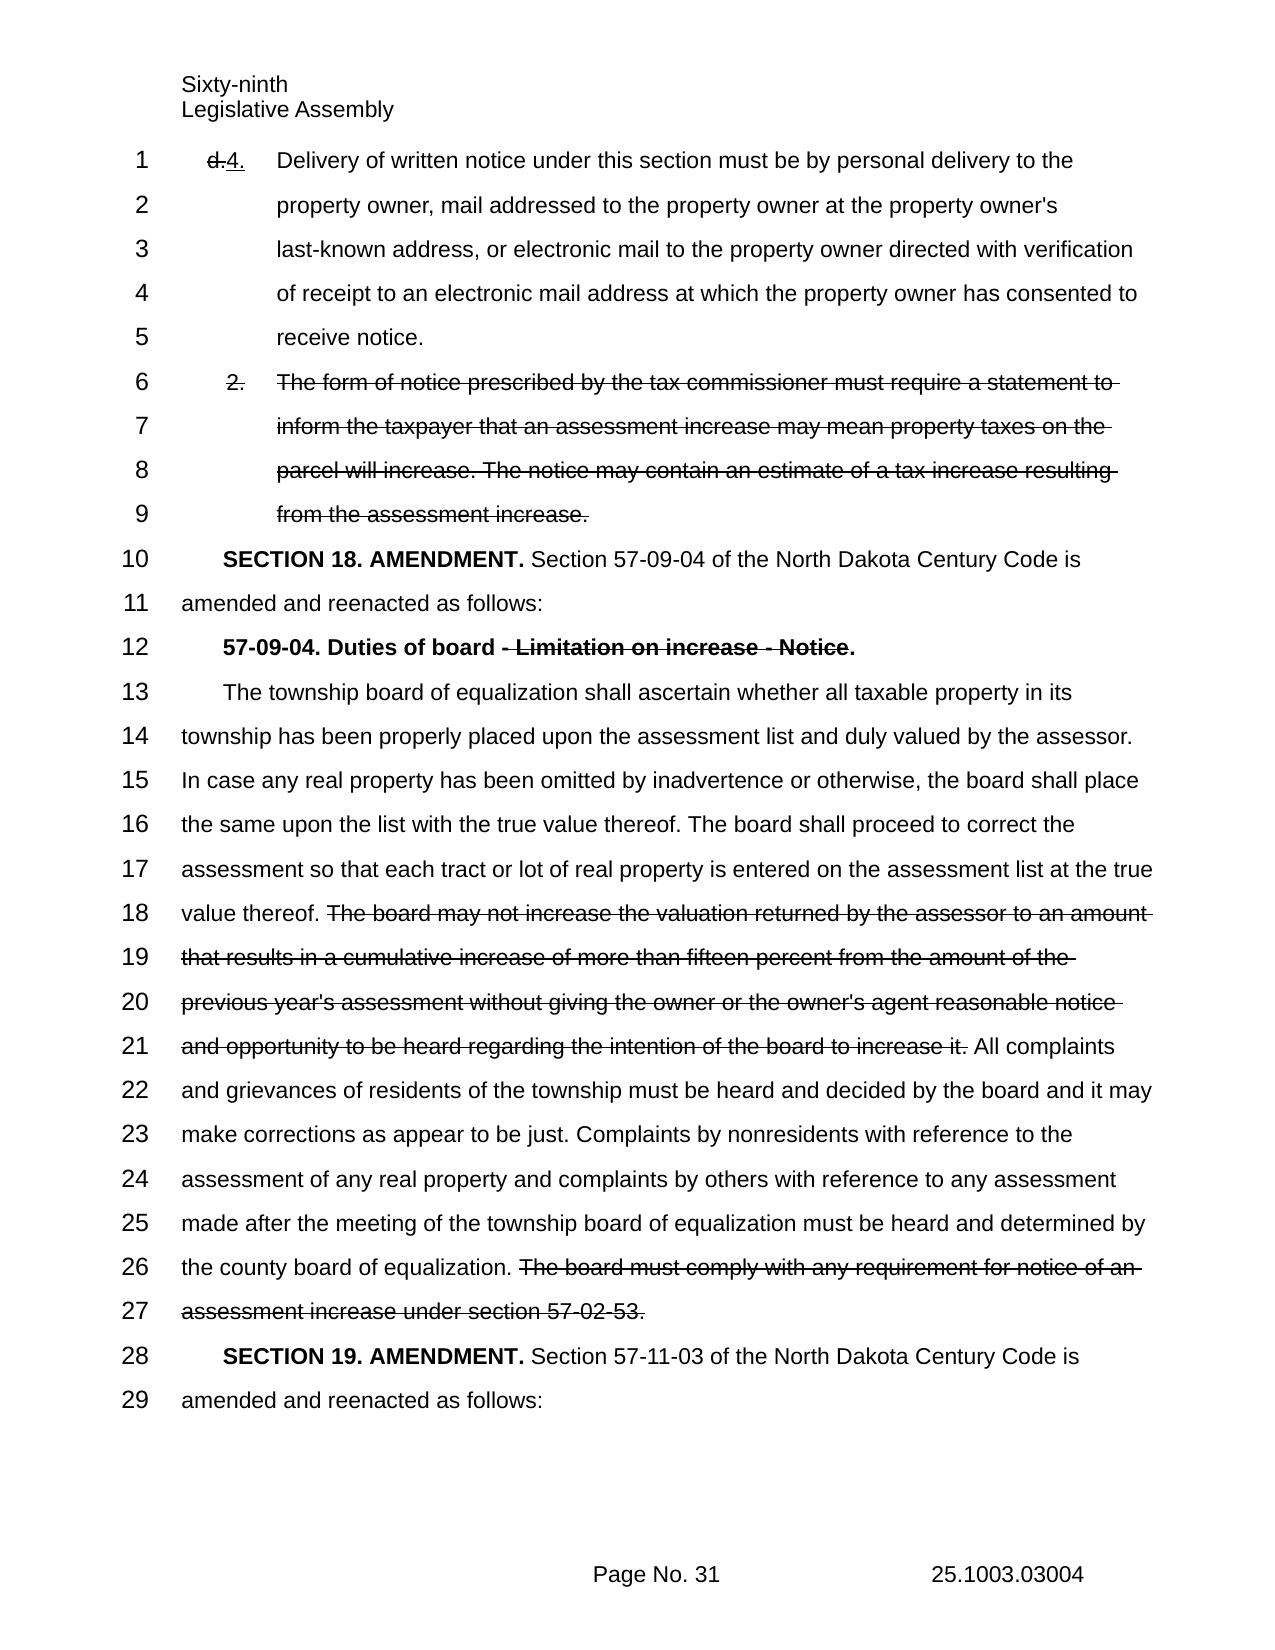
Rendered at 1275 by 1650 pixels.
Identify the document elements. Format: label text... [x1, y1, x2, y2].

text SECTION 18. AMENDMENT. Section 57‑09‑04 of the North Dakota Century Code is amended and reenacted as follows: [181, 532, 1154, 620]
text 2. The form of notice prescribed by the tax commissioner must require a statement to inform the taxpayer that an assessment increase may mean property taxes on the parcel will increase. The notice may contain an estimate of a tax increase resulting from the assessment increase. [181, 355, 1154, 532]
text The township board of equalization shall ascertain whether all taxable property in its township has been properly placed upon the assessment list and duly valued by the assessor. In case any real property has been omitted by inadvertence or otherwise, the board shall place the same upon the list with the true value thereof. The board shall proceed to correct the assessment so that each tract or lot of real property is entered on the assessment list at the true value thereof. The board may not increase the valuation returned by the assessor to an amount that results in a cumulative increase of more than fifteen percent from the amount of the previous year's assessment without giving the owner or the owner's agent reasonable notice and opportunity to be heard regarding the intention of the board to increase it. All complaints and grievances of residents of the township must be heard and decided by the board and it may make corrections as appear to be just. Complaints by nonresidents with reference to the assessment of any real property and complaints by others with reference to any assessment made after the meeting of the township board of equalization must be heard and determined by the county board of equalization. The board must comply with any requirement for notice of an assessment increase under section 57‑02‑53. [181, 664, 1154, 1329]
text d.4. Delivery of written notice under this section must be by personal delivery to the property owner, mail addressed to the property owner at the property owner's last‑known address, or electronic mail to the property owner directed with verification of receipt to an electronic mail address at which the property owner has consented to receive notice. [181, 133, 1154, 355]
subtitle 57‑09‑04. Duties of board - Limitation on increase - Notice. [181, 620, 1154, 664]
text SECTION 19. AMENDMENT. Section 57‑11‑03 of the North Dakota Century Code is amended and reenacted as follows: [181, 1329, 1154, 1417]
